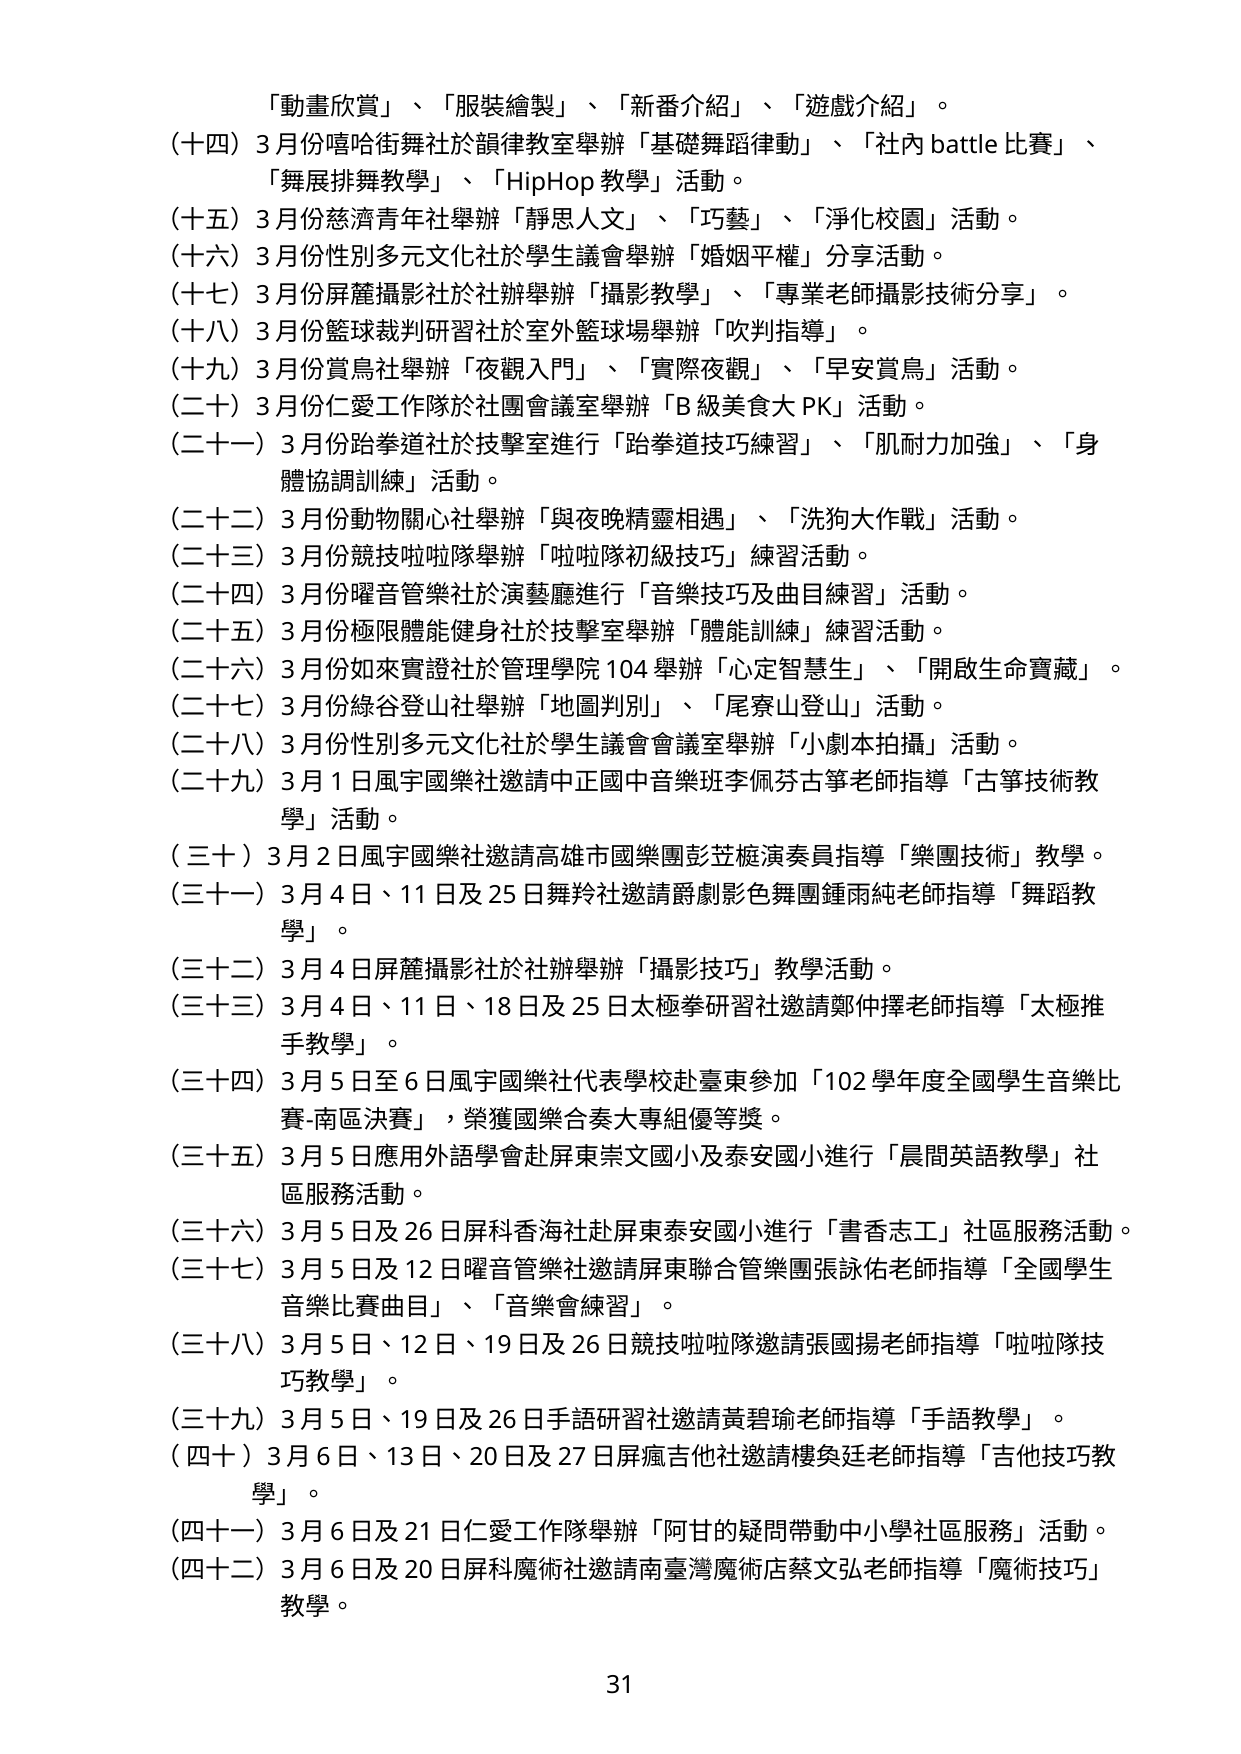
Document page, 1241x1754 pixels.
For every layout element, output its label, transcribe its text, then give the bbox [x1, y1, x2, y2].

text （四十二）3月6日及20日屏科魔術社邀請南臺灣魔術店蔡文弘老師指導「魔術技巧」教學。 [156, 1548, 1122, 1623]
text （十九）3月份賞鳥社舉辦「夜觀入門」、「實際夜觀」、「早安賞鳥」活動。 [156, 348, 1122, 386]
text （三十六）3月5日及26日屏科香海社赴屏東泰安國小進行「書香志工」社區服務活動。 [156, 1211, 1122, 1248]
text （十八）3月份籃球裁判研習社於室外籃球場舉辦「吹判指導」。 [156, 311, 1122, 348]
text （三十五）3月5日應用外語學會赴屏東崇文國小及泰安國小進行「晨間英語教學」社區服務活動。 [156, 1136, 1122, 1211]
text （三十一）3月4日、11日及25日舞羚社邀請爵劇影色舞團鍾雨純老師指導「舞蹈教學」。 [156, 873, 1122, 948]
text （四十一）3月6日及21日仁愛工作隊舉辦「阿甘的疑問帶動中小學社區服務」活動。 [156, 1511, 1122, 1548]
text （三十四）3月5日至6日風宇國樂社代表學校赴臺東參加「102學年度全國學生音樂比賽-南區決賽」，榮獲國樂合奏大專組優等獎。 [156, 1061, 1122, 1136]
text （十七）3月份屏麓攝影社於社辦舉辦「攝影教學」、「專業老師攝影技術分享」。 [156, 273, 1122, 311]
text （二十五）3月份極限體能健身社於技擊室舉辦「體能訓練」練習活動。 [156, 611, 1122, 648]
text （二十三）3月份競技啦啦隊舉辦「啦啦隊初級技巧」練習活動。 [156, 536, 1122, 573]
text （三十二）3月4日屏麓攝影社於社辦舉辦「攝影技巧」教學活動。 [156, 948, 1122, 986]
text （二十六）3月份如來實證社於管理學院104舉辦「心定智慧生」、「開啟生命寶藏」。 [156, 648, 1122, 686]
text （三十七）3月5日及12日曜音管樂社邀請屏東聯合管樂團張詠佑老師指導「全國學生音樂比賽曲目」、「音樂會練習」。 [156, 1248, 1122, 1323]
text 「動畫欣賞」、「服裝繪製」、「新番介紹」、「遊戲介紹」。 [156, 86, 1122, 123]
text （二十四）3月份曜音管樂社於演藝廳進行「音樂技巧及曲目練習」活動。 [156, 573, 1122, 611]
text （二十九）3月1日風宇國樂社邀請中正國中音樂班李佩芬古箏老師指導「古箏技術教學」活動。 [156, 761, 1122, 836]
text （二十一）3月份跆拳道社於技擊室進行「跆拳道技巧練習」、「肌耐力加強」、「身體協調訓練」活動。 [156, 423, 1122, 498]
text （十五）3月份慈濟青年社舉辦「靜思人文」、「巧藝」、「淨化校園」活動。 [156, 198, 1122, 236]
text （二十七）3月份綠谷登山社舉辦「地圖判別」、「尾寮山登山」活動。 [156, 686, 1122, 723]
text （十四）3月份嘻哈街舞社於韻律教室舉辦「基礎舞蹈律動」、「社內battle比賽」、「舞展排舞教學」、「HipHop教學」活動。 [156, 123, 1122, 198]
text （三十九）3月5日、19日及26日手語研習社邀請黃碧瑜老師指導「手語教學」。 [156, 1398, 1122, 1436]
text （三十八）3月5日、12日、19日及26日競技啦啦隊邀請張國揚老師指導「啦啦隊技巧教學」。 [156, 1323, 1122, 1398]
text （二十）3月份仁愛工作隊於社團會議室舉辦「B級美食大PK」活動。 [156, 386, 1122, 423]
text （二十二）3月份動物關心社舉辦「與夜晚精靈相遇」、「洗狗大作戰」活動。 [156, 498, 1122, 536]
text （二十八）3月份性別多元文化社於學生議會會議室舉辦「小劇本拍攝」活動。 [156, 723, 1122, 761]
text （ 四十 ）3月6日、13日、20日及27日屏瘋吉他社邀請樓奐廷老師指導「吉他技巧教學」。 [156, 1436, 1122, 1511]
text （十六）3月份性別多元文化社於學生議會舉辦「婚姻平權」分享活動。 [156, 236, 1122, 273]
text （三十三）3月4日、11日、18日及25日太極拳研習社邀請鄭仲擇老師指導「太極推手教學」。 [156, 986, 1122, 1061]
text （ 三十 ）3月2日風宇國樂社邀請高雄市國樂團彭苙榳演奏員指導「樂團技術」教學。 [156, 836, 1122, 873]
